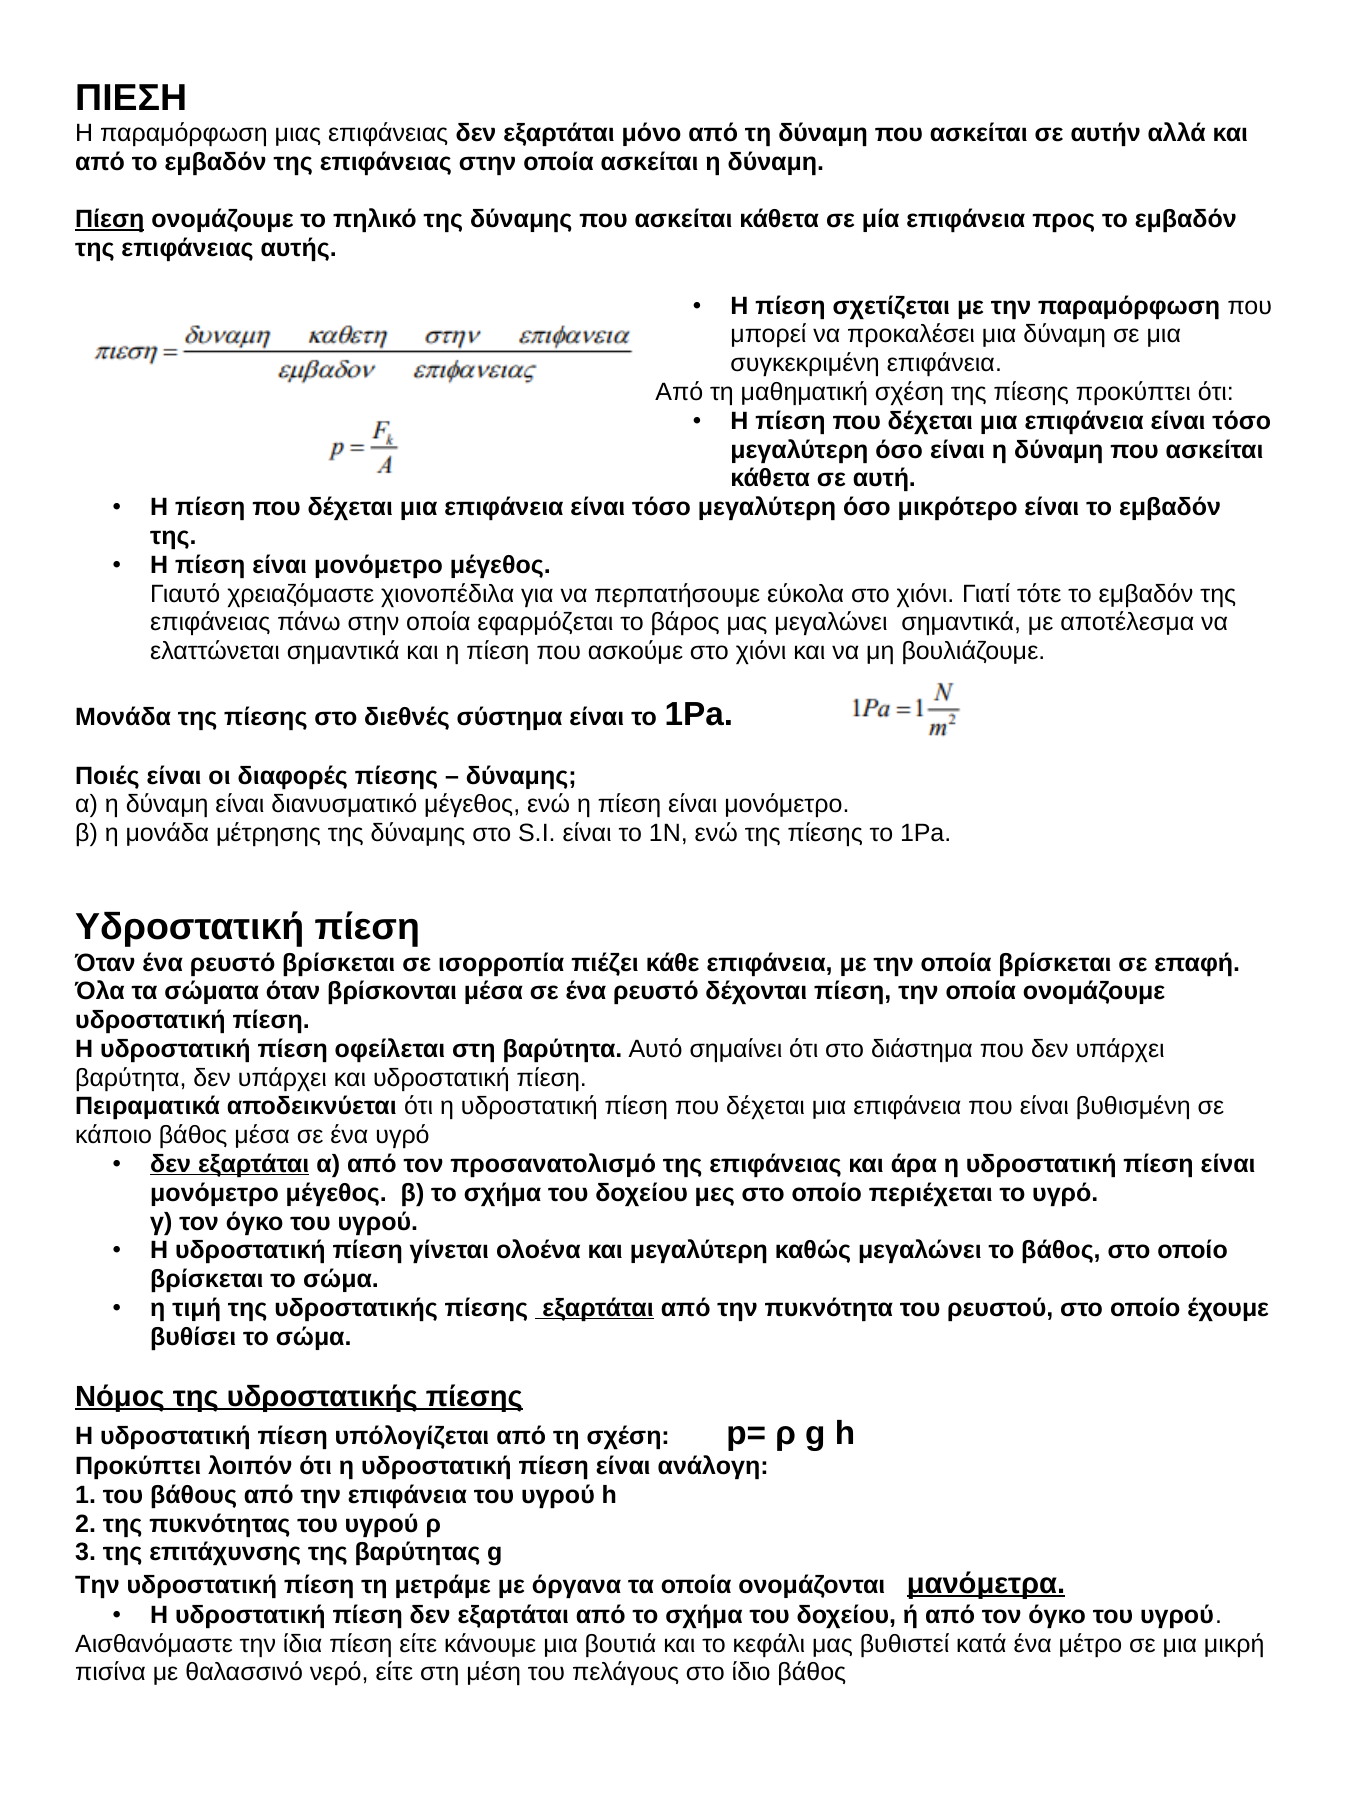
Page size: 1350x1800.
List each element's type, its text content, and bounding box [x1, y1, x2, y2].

text Πειραματικά αποδεικνύεται ότι η υδροστατική πίεση που δέχεται μια επιφάνεια που είναι βυθισμένη σε κάποιο βάθος μέσα σε ένα υγρό [75, 1091, 1275, 1149]
text α) η δύναμη είναι διανυσματικό μέγεθος, ενώ η πίεση είναι μονόμετρο. [75, 789, 1275, 818]
list δεν εξαρτάται α) από τον προσανατολισμό της επιφάνειας και άρα η υδροστατική πίεση είναι μονόμετρο μέγεθος. β) το σχήμα του δοχείου μες στο οποίο περιέχεται το υγρό. [112, 1149, 1275, 1206]
text 2. της πυκνότητας του υγρού ρ [75, 1509, 1275, 1537]
picture [850, 666, 1005, 756]
picture [81, 271, 655, 481]
text Πίεση ονομάζουμε το πηλικό της δύναμης που ασκείται κάθετα σε μία επιφάνεια προς το εμβαδόν της επιφάνειας αυτής. [75, 204, 1275, 262]
text Νόμος της υδροστατικής πίεσης [75, 1379, 1275, 1413]
list Η πίεση είναι μονόμετρο μέγεθος. Γιαυτό χρειαζόμαστε χιονοπέδιλα για να περπατήσουμε εύκολα στο χιόνι. Γιατί τότε το εμβαδόν της επιφάνειας πάνω στην οποία εφαρμόζεται το βάρος μας μεγαλώνει σημαντικά, με αποτέλεσμα να ελαττώνεται σημαντικά και η πίεση που ασκούμε στο χιόνι και να μη βουλιάζουμε. [112, 550, 1275, 665]
text Ποιές είναι οι διαφορές πίεσης – δύναμης; [75, 761, 1275, 789]
text 1. του βάθους από την επιφάνεια του υγρού h [75, 1480, 1275, 1509]
text ΠΙΕΣΗ Η παραμόρφωση μιας επιφάνειας δεν εξαρτάται μόνο από τη δύναμη που ασκείται σε αυτήν αλλά και από το εμβαδόν της επιφάνειας στην οποία ασκείται η δύναμη. [75, 75, 1275, 176]
list η τιμή της υδροστατικής πίεσης εξαρτάται από την πυκνότητα του ρευστού, στο οποίο έχουμε βυθίσει το σώμα. [112, 1293, 1275, 1350]
list Η πίεση που δέχεται μια επιφάνεια είναι τόσο μεγαλύτερη όσο είναι η δύναμη που ασκείται κάθετα σε αυτή. [112, 406, 1275, 492]
text Προκύπτει λοιπόν ότι η υδροστατική πίεση είναι ανάλογη: [75, 1451, 1275, 1480]
text β) η μονάδα μέτρησης της δύναμης στο S.I. είναι το 1Ν, ενώ της πίεσης το 1Pa. [75, 818, 1275, 847]
text Την υδροστατική πίεση τη μετράμε με όργανα τα οποία ονομάζονται μανόμετρα. [75, 1566, 1275, 1600]
text Υδροστατική πίεση [75, 904, 1275, 948]
text Μονάδα της πίεσης στο διεθνές σύστημα είναι το 1Pa. [75, 693, 850, 732]
list Η υδροστατική πίεση γίνεται ολοένα και μεγαλύτερη καθώς μεγαλώνει το βάθος, στο οποίο βρίσκεται το σώμα. [112, 1235, 1275, 1293]
list Η πίεση σχετίζεται με την παραμόρφωση που μπορεί να προκαλέσει μια δύναμη σε μια συγκεκριμένη επιφάνεια. [655, 291, 1275, 377]
text Η υδροστατική πίεση οφείλεται στη βαρύτητα. Αυτό σημαίνει ότι στο διάστημα που δεν υπάρχει βαρύτητα, δεν υπάρχει και υδροστατική πίεση. [75, 1034, 1275, 1091]
text [1005, 693, 1275, 732]
list Η υδροστατική πίεση δεν εξαρτάται από το σχήμα του δοχείου, ή από τον όγκο του υγρού. [112, 1600, 1275, 1628]
text Η υδροστατική πίεση υπόλογίζεται από τη σχέση: p= ρ g h [75, 1413, 1275, 1451]
text Όλα τα σώματα όταν βρίσκονται μέσα σε ένα ρευστό δέχονται πίεση, την οποία ονομάζουμε υδροστατική πίεση. [75, 976, 1275, 1034]
text Αισθανόμαστε την ίδια πίεση είτε κάνουμε μια βουτιά και το κεφάλι μας βυθιστεί κατά ένα μέτρο σε μια μικρή πισίνα με θαλασσινό νερό, είτε στη μέση του πελάγους στο ίδιο βάθος [75, 1628, 1275, 1686]
text Από τη μαθηματική σχέση της πίεσης προκύπτει ότι: [655, 377, 1275, 406]
text 3. της επιτάχυνσης της βαρύτητας g [75, 1537, 1275, 1566]
list Η πίεση που δέχεται μια επιφάνεια είναι τόσο μεγαλύτερη όσο μικρότερο είναι το εμβαδόν της. [112, 492, 1275, 550]
text Όταν ένα ρευστό βρίσκεται σε ισορροπία πιέζει κάθε επιφάνεια, με την οποία βρίσκεται σε επαφή. [75, 948, 1275, 976]
list γ) τον όγκο του υγρού. [112, 1206, 1275, 1235]
